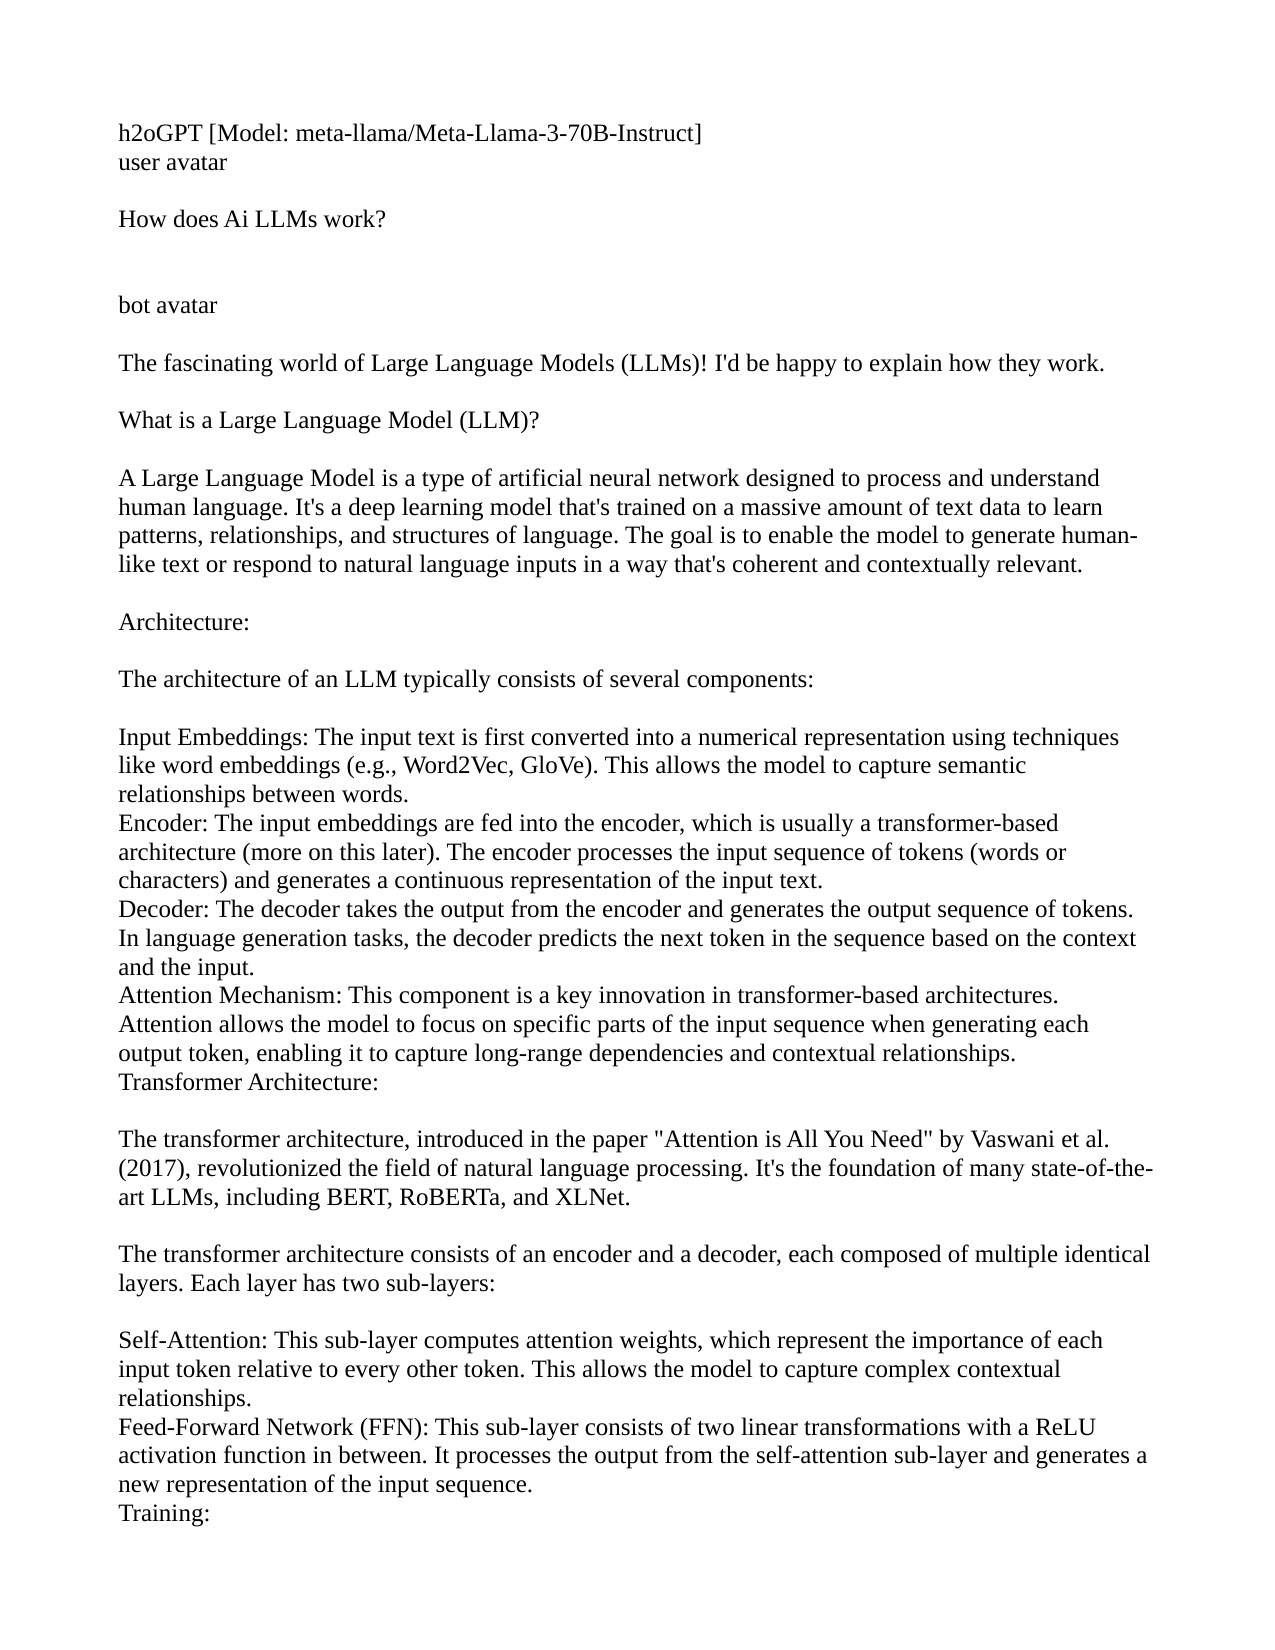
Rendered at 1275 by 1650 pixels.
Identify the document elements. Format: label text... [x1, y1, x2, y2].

text How does Ai LLMs work? [118, 204, 1157, 233]
text Attention Mechanism: This component is a key innovation in transformer-based architectures. Attention allows the model to focus on specific parts of the input sequence when generating each output token, enabling it to capture long-range dependencies and contextual relationships. [118, 981, 1157, 1067]
text h2oGPT [Model: meta-llama/Meta-Llama-3-70B-Instruct] [118, 118, 1157, 147]
text A Large Language Model is a type of artificial neural network designed to process and understand human language. It's a deep learning model that's trained on a massive amount of text data to learn patterns, relationships, and structures of language. The goal is to enable the model to generate human-like text or respond to natural language inputs in a way that's coherent and contextually relevant. [118, 463, 1157, 578]
text user avatar [118, 147, 1157, 176]
text Feed-Forward Network (FFN): This sub-layer consists of two linear transformations with a ReLU activation function in between. It processes the output from the self-attention sub-layer and generates a new representation of the input sequence. [118, 1412, 1157, 1498]
text The transformer architecture, introduced in the paper "Attention is All You Need" by Vaswani et al. (2017), revolutionized the field of natural language processing. It's the foundation of many state-of-the-art LLMs, including BERT, RoBERTa, and XLNet. [118, 1124, 1157, 1211]
text Input Embeddings: The input text is first converted into a numerical representation using techniques like word embeddings (e.g., Word2Vec, GloVe). This allows the model to capture semantic relationships between words. [118, 722, 1157, 808]
text bot avatar [118, 291, 1157, 319]
text Training: [118, 1498, 1157, 1527]
text Transformer Architecture: [118, 1067, 1157, 1096]
text Architecture: [118, 607, 1157, 636]
text Self-Attention: This sub-layer computes attention weights, which represent the importance of each input token relative to every other token. This allows the model to capture complex contextual relationships. [118, 1326, 1157, 1412]
text The fascinating world of Large Language Models (LLMs)! I'd be happy to explain how they work. [118, 348, 1157, 377]
text What is a Large Language Model (LLM)? [118, 406, 1157, 434]
text The architecture of an LLM typically consists of several components: [118, 664, 1157, 693]
text Encoder: The input embeddings are fed into the encoder, which is usually a transformer-based architecture (more on this later). The encoder processes the input sequence of tokens (words or characters) and generates a continuous representation of the input text. [118, 808, 1157, 894]
text The transformer architecture consists of an encoder and a decoder, each composed of multiple identical layers. Each layer has two sub-layers: [118, 1239, 1157, 1297]
text Decoder: The decoder takes the output from the encoder and generates the output sequence of tokens. In language generation tasks, the decoder predicts the next token in the sequence based on the context and the input. [118, 894, 1157, 981]
